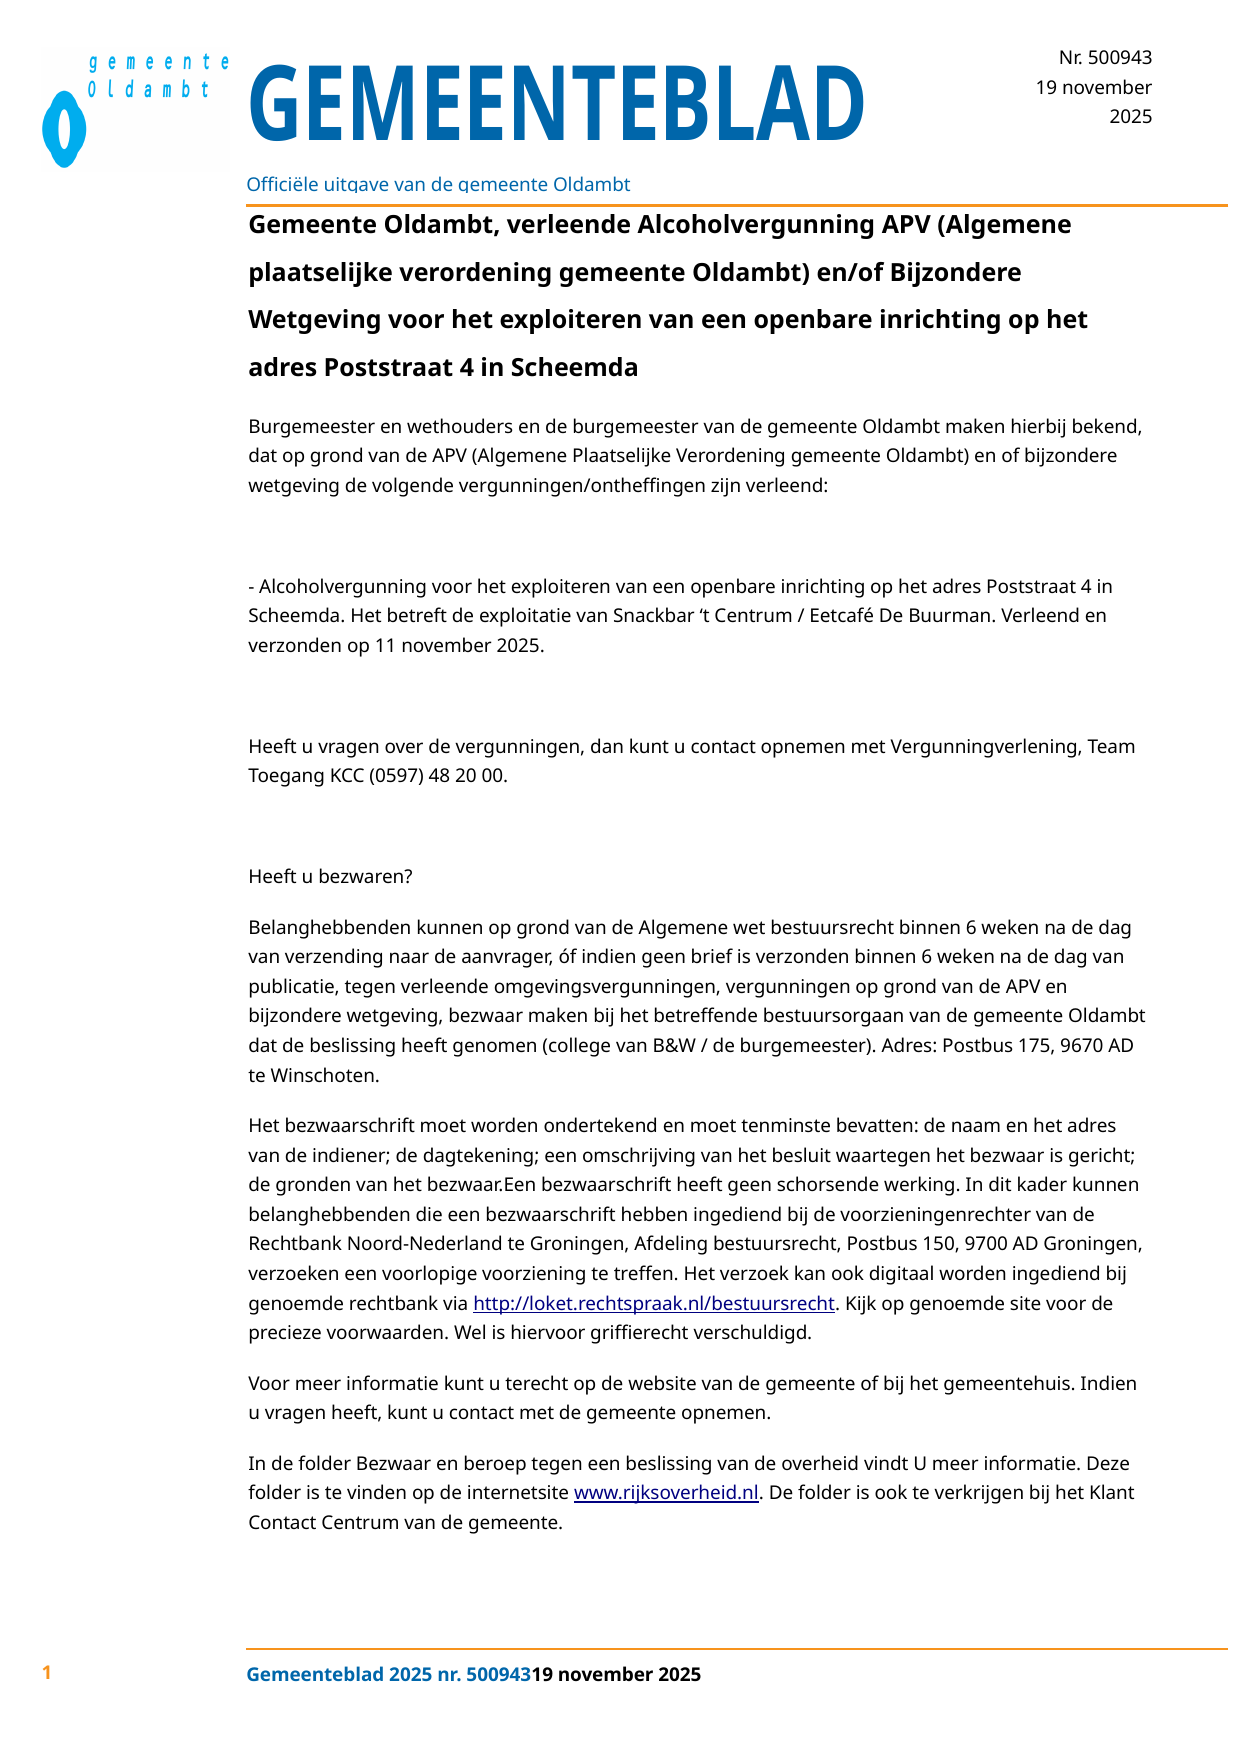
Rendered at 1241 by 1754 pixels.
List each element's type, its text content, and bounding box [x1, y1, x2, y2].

text Voor meer informatie kunt u terecht op de website van de gemeente of bij het gemeentehuis. Indien u vragen heeft, kunt u contact met de gemeente opnemen. [248, 1370, 1152, 1425]
text - Alcoholvergunning voor het exploiteren van een openbare inrichting op het adres Poststraat 4 in Scheemda. Het betreft de exploitatie van Snackbar ‘t Centrum / Eetcafé De Buurman. Verleend en verzonden op 11 november 2025. [248, 573, 1152, 658]
picture [41, 47, 231, 172]
text Het bezwaarschrift moet worden ondertekend en moet tenminste bevatten: de naam en het adres van de indiener; de dagtekening; een omschrijving van het besluit waartegen het bezwaar is gericht; de gronden van het bezwaar.Een bezwaarschrift heeft geen schorsende werking. In dit kader kunnen belanghebbenden die een bezwaarschrift hebben ingediend bij de voorzieningenrechter van de Rechtbank Noord-Nederland te Groningen, Afdeling bestuursrecht, Postbus 150, 9700 AD Groningen, verzoeken een voorlopige voorziening te treffen. Het verzoek kan ook digitaal worden ingediend bij genoemde rechtbank via http://loket.rechtspraak.nl/bestuursrecht. Kijk op genoemde site voor de precieze voorwaarden. Wel is hiervoor griffierecht verschuldigd. [248, 1112, 1152, 1345]
text Gemeente Oldambt, verleende Alcoholvergunning APV (Algemene plaatselijke verordening gemeente Oldambt) en/of Bijzondere Wetgeving voor het exploiteren van een openbare inrichting op het adres Poststraat 4 in Scheemda [248, 207, 1152, 384]
text Heeft u bezwaren? [248, 863, 1152, 889]
text Belanghebbenden kunnen op grond van de Algemene wet bestuursrecht binnen 6 weken na de dag van verzending naar de aanvrager, óf indien geen brief is verzonden binnen 6 weken na de dag van publicatie, tegen verleende omgevingsvergunningen, vergunningen op grond van de APV en bijzondere wetgeving, bezwaar maken bij het betreffende bestuursorgaan van de gemeente Oldambt dat de beslissing heeft genomen (college van B&W / de burgemeester). Adres: Postbus 175, 9670 AD te Winschoten. [248, 914, 1152, 1088]
text Burgemeester en wethouders en de burgemeester van de gemeente Oldambt maken hierbij bekend, dat op grond van de APV (Algemene Plaatselijke Verordening gemeente Oldambt) en of bijzondere wetgeving de volgende vergunningen/ontheffingen zijn verleend: [248, 413, 1152, 498]
text Heeft u vragen over de vergunningen, dan kunt u contact opnemen met Vergunningverlening, Team Toegang KCC (0597) 48 20 00. [248, 733, 1152, 788]
text In de folder Bezwaar en beroep tegen een beslissing van de overheid vindt U meer informatie. Deze folder is te vinden op de internetsite www.rijksoverheid.nl. De folder is ook te verkrijgen bij het Klant Contact Centrum van de gemeente. [248, 1450, 1152, 1535]
